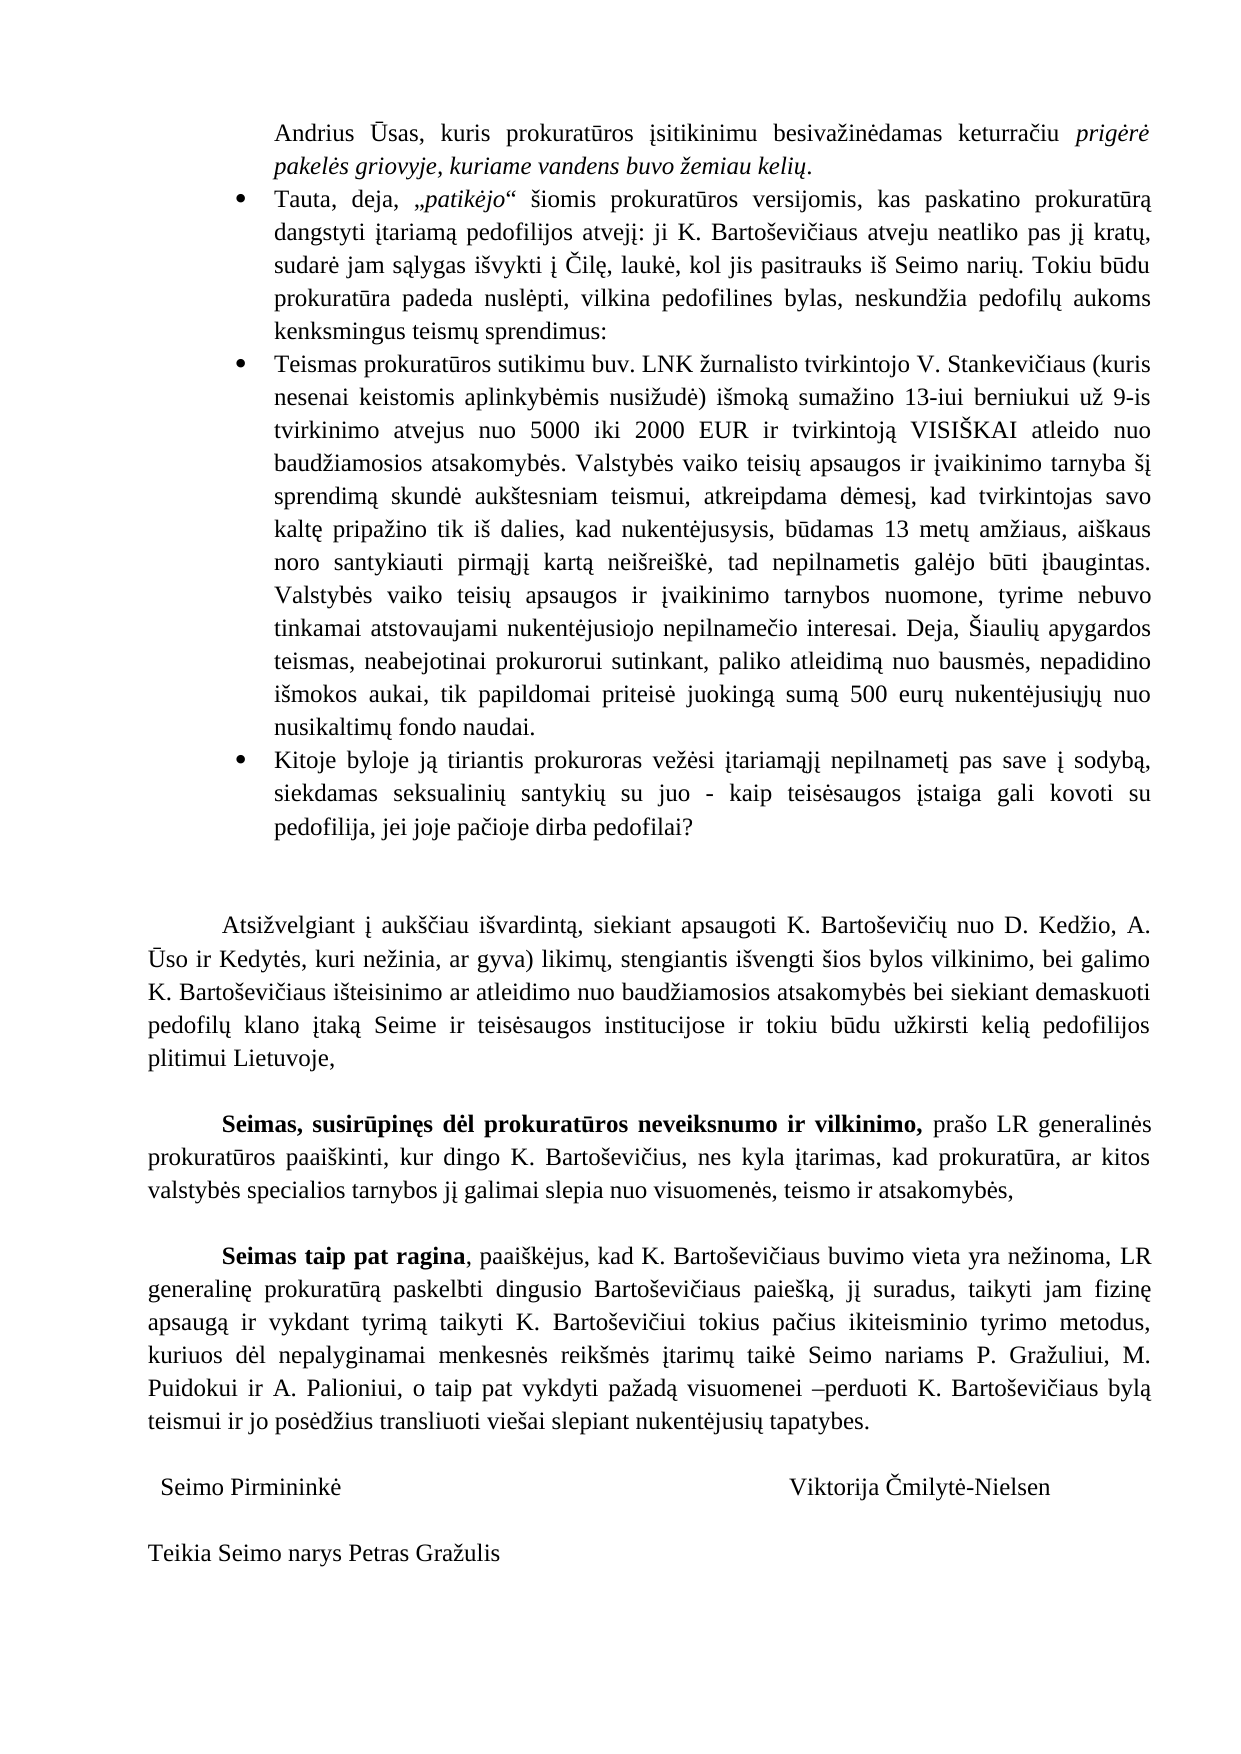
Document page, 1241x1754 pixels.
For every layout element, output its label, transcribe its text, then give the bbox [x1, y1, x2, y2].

text  Kitoje byloje ją tiriantis prokuroras vežėsi įtariamąjį nepilnametį pas save į sodybą, siekdamas seksualinių santykių su juo - kaip teisėsaugos įstaiga gali kovoti su pedofilija, jei joje pačioje dirba pedofilai? [236, 746, 1152, 840]
text  Teismas prokuratūros sutikimu buv. LNK žurnalisto tvirkintojo V. Stankevičiaus (kuris nesenai keistomis aplinkybėmis nusižudė) išmoką sumažino 13-iui berniukui už 9-is tvirkinimo atvejus nuo 5000 iki 2000 EUR ir tvirkintoją VISIŠKAI atleido nuo baudžiamosios atsakomybės. Valstybės vaiko teisių apsaugos ir įvaikinimo tarnyba šį sprendimą skundė aukštesniam teismui, atkreipdama dėmesį, kad tvirkintojas savo kaltę pripažino tik iš dalies, kad nukentėjusysis, būdamas 13 metų amžiaus, aiškaus noro santykiauti pirmąjį kartą neišreiškė, tad nepilnametis galėjo būti įbaugintas. Valstybės vaiko teisių apsaugos ir įvaikinimo tarnybos nuomone, tyrime nebuvo tinkamai atstovaujami nukentėjusiojo nepilnamečio interesai. Deja, Šiaulių apygardos teismas, neabejotinai prokurorui sutinkant, paliko atleidimą nuo bausmės, nepadidino išmokos aukai, tik papildomai priteisė juokingą sumą 500 eurų nukentėjusiųjų nuo nusikaltimų fondo naudai. [236, 349, 1152, 741]
text Seimas taip pat ragina, paaiškėjus, kad K. Bartoševičiaus buvimo vieta yra nežinoma, LR generalinę prokuratūrą paskelbti dingusio Bartoševičiaus paiešką, jį suradus, taikyti jam fizinę apsaugą ir vykdant tyrimą taikyti K. Bartoševičiui tokius pačius ikiteisminio tyrimo metodus, kuriuos dėl nepalyginamai menkesnės reikšmės įtarimų taikė Seimo nariams P. Gražuliui, M. Puidokui ir A. Palioniui, o taip pat vykdyti pažadą visuomenei –perduoti K. Bartoševičiaus bylą teismui ir jo posėdžius transliuoti viešai slepiant nukentėjusių tapatybes. [148, 1241, 1152, 1435]
text  Tauta, deja, „patikėjo“ šiomis prokuratūros versijomis, kas paskatino prokuratūrą dangstyti įtariamą pedofilijos atvejį: ji K. Bartoševičiaus atveju neatliko pas jį kratų, sudarė jam sąlygas išvykti į Čilę, laukė, kol jis pasitrauks iš Seimo narių. Tokiu būdu prokuratūra padeda nuslėpti, vilkina pedofilines bylas, neskundžia pedofilų aukoms kenksmingus teismų sprendimus: [236, 184, 1152, 345]
text Seimo Pirmininkė Viktorija Čmilytė-Nielsen [59, 1472, 1152, 1501]
text Teikia Seimo narys Petras Gražulis [148, 1538, 1152, 1567]
text Andrius Ūsas, kuris prokuratūros įsitikinimu besivažinėdamas keturračiu prigėrė pakelės griovyje, kuriame vandens buvo žemiau kelių. [236, 118, 1152, 180]
text Seimas, susirūpinęs dėl prokuratūros neveiksnumo ir vilkinimo, prašo LR generalinės prokuratūros paaiškinti, kur dingo K. Bartoševičius, nes kyla įtarimas, kad prokuratūra, ar kitos valstybės specialios tarnybos jį galimai slepia nuo visuomenės, teismo ir atsakomybės, [148, 1109, 1152, 1203]
text Atsižvelgiant į aukščiau išvardintą, siekiant apsaugoti K. Bartoševičių nuo D. Kedžio, A. Ūso ir Kedytės, kuri nežinia, ar gyva) likimų, stengiantis išvengti šios bylos vilkinimo, bei galimo K. Bartoševičiaus išteisinimo ar atleidimo nuo baudžiamosios atsakomybės bei siekiant demaskuoti pedofilų klano įtaką Seime ir teisėsaugos institucijose ir tokiu būdu užkirsti kelią pedofilijos plitimui Lietuvoje, [148, 911, 1152, 1071]
